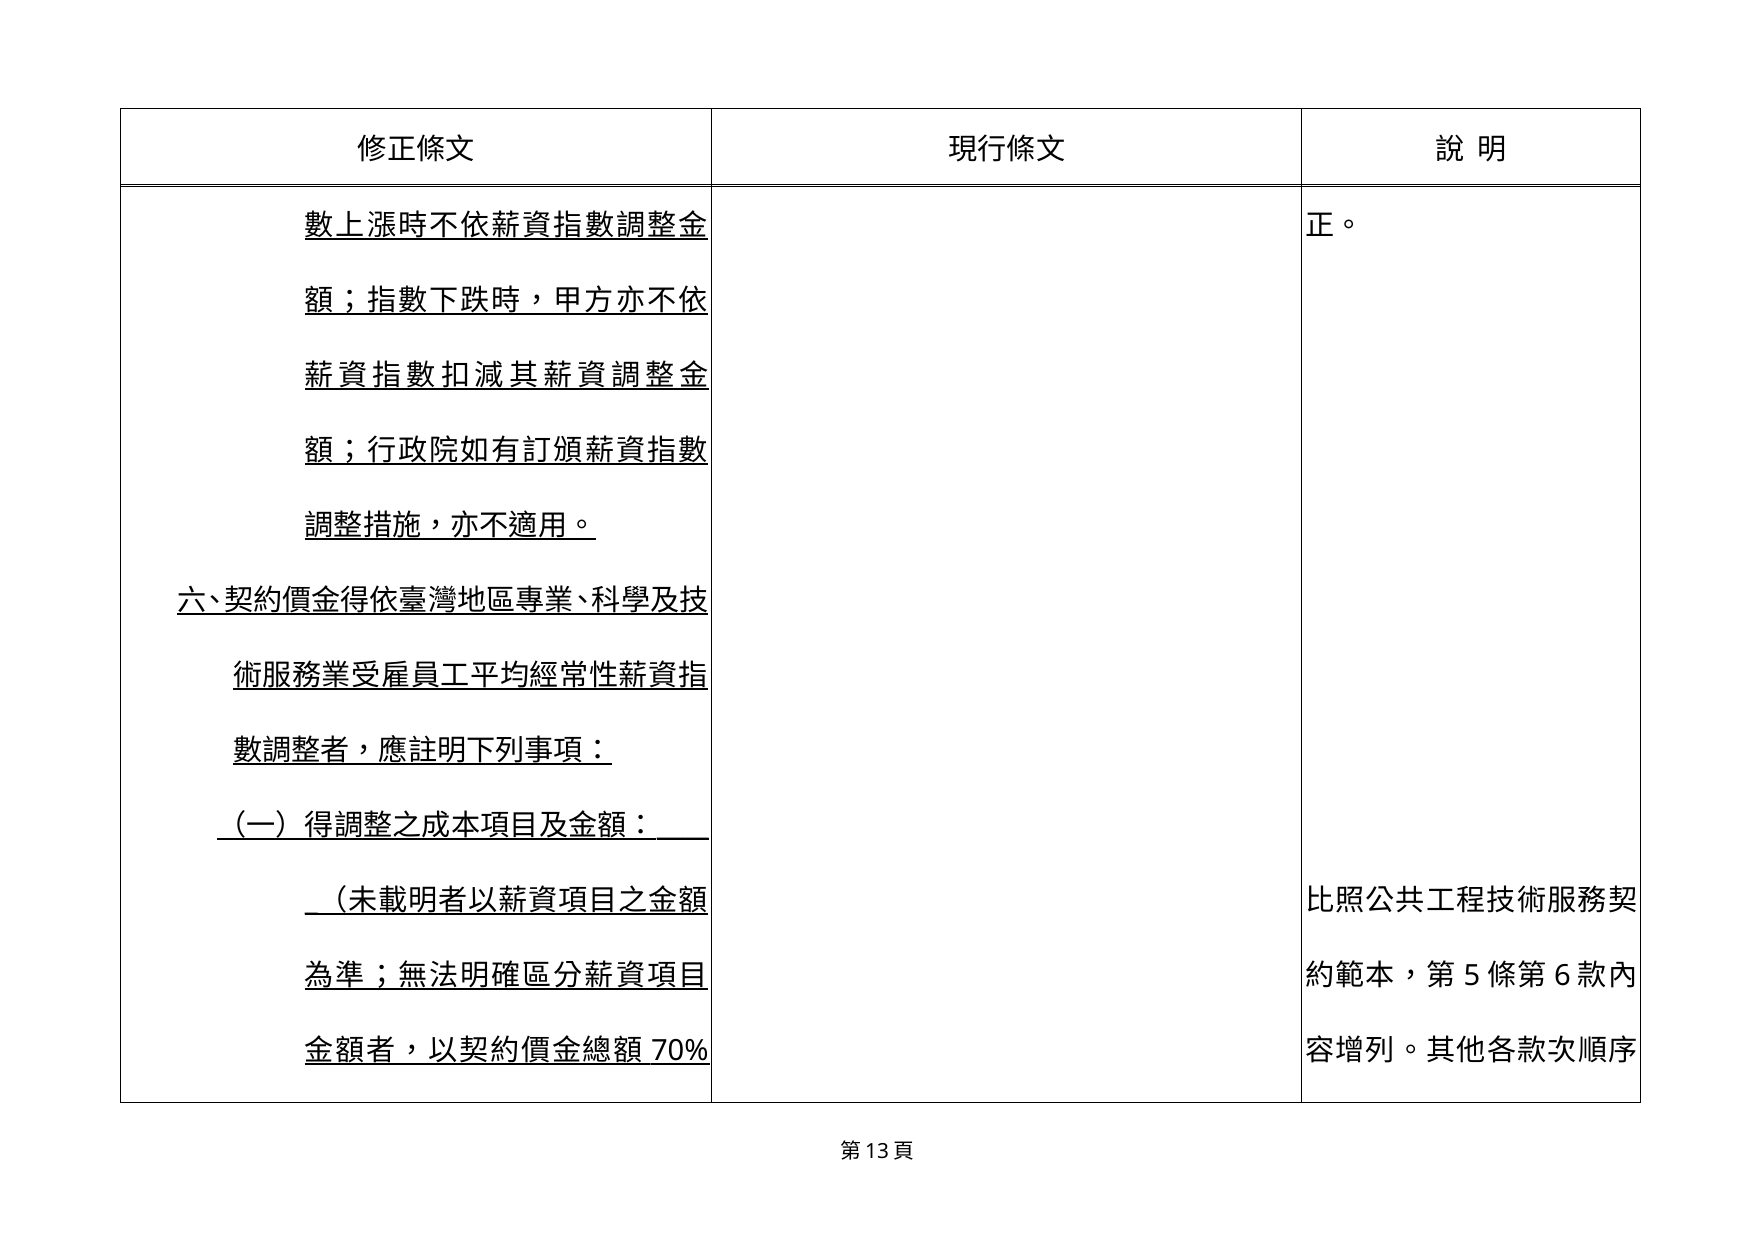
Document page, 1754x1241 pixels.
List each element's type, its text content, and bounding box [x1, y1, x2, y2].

table_cell 比照公共工程技術服務契約範本第5條第2款內容修正。 比照公共工程技術服務契約範本第5條第3款內容增列。其他各款次順序配合調整。 原第4款移列為第5款。 比照公共工程技術服務第5條第5款第1目內容修正。 第5款第2目文字酌作修正。 比照公共工程技術服務第5條第5款第3目內容修正。 比照公共工程技術服務契約範本，第5條第6款內容增列。其他各款次順序配合調整。 原第7款移列為第9款，並比照公共工程技術服務契約範本第5條第9款內容修正。 原第11款移列為第13款，並比照公共工程技術服務契約範本第5條第13款內容修正。 原第15款移列為第17款，並比照公共工程技術服務契約範本第5條第17款內容修正。 比照公共工程技術服務契約範本第5條第18款內容增列。 [1302, 187, 1640, 1102]
table_cell 數上漲時不依薪資指數調整金額；指數下跌時，甲方亦不依薪資指數扣減其薪資調整金額；行政院如有訂頒薪資指數調整措施，亦不適用。 六、契約價金得依臺灣地區專業、科學及技術服務業受雇員工平均經常性薪資指數調整者，應註明下列事項： （一）得調整之成本項目及金額：_____（未載明者以薪資項目之金額為準；無法明確區分薪資項目金額者，以契約價金總額70% [121, 187, 711, 1102]
table_cell 第五條 契約價金之給付條件 □二、服務成本加公費法或按月、按日或按時計酬法：（配合第三條第一款契約價金結算方式勾選，並由甲方擇一於招標時載明） 四、薪資物價指數調整(無者免填)： （一）履約進行期間，如遇物價波動時，其服務費用之 %(由甲方於招標時載明，未載者以服務費用之60 % 計)屬薪資部分，得依行政院主計處公布之薪資物價指數 (由甲方於招標時載明指數名稱，未載明者為台灣地區專業、科學及技術服務業受雇員工平均薪資指數)，就漲跌幅超過百分之 (由甲方於招標時載明)之部分，調整契約價金。 （二）適用薪資物價指數基期更換者，其換基當月起完成之履約標的，自動適用新基期指數核算履約標的調整款，原依舊基期指數結清之履約標的款不予追溯核算。每月公布之物價指數修正時，處理原則亦同。 （三）逾一年期之長期服務契約，乙方每年提供服務之費用，其調整上限為 (由甲方於招標時載明，無者免填)。 七、乙方於國內員工總人數逾一百人，履約期間應僱用身心障礙者及原住民之人數，各應達其國內員工總人數百分之一，並均以整數為計算標準，未達整數部分不予計入。僱用不足者，應分別依規定向所在地之直轄市或縣（市）勞工主管機關設立之身心障礙者就業基金專戶及原住民中央主管機關設立之原住民族就業基金專戶，繳納上月之代金；並不得僱用外籍勞工取代僱用不足額部分。甲方應將國內員工總人數逾一百人之廠商資料公開於政府採購資訊公告系統，以供勞工及原住民主管機關查核代金繳納情形，甲方不另辦理查核。 十一、乙方履約有逾期違約金、損害賠償、不實行為、未完全履約、不符契約規定、溢領價金或減少履約事項等情形時，甲方得自應付價金中扣抵；其有不足者，得通知乙方給付。 十五、設計成果經審查完成，如工程未招標或招標不成功時，甲方因故終止契約，建造費用計算方式如下： （一）工程底價已核定：以該工程原預計招標日期前六個月行政院公共工程委員會統計之公共工程決標狀況統計表之決標金額與底價之比值（標比），乘以該工程底價金額（但仍須扣除第三條第二款第二目之2不包括之費用及稅捐等）。 （二）底價未核定之工程：以該工程原預計招標日期前六個月行政院公共工程委員會統計之公共工程決標狀況統計表之決標金額與預算之比值，乘以該工程預算金額（但仍須扣除第三條第二款第二目之2不包括之費用及稅捐等）。 [712, 187, 1301, 1102]
table_header 修正條文 [121, 109, 711, 184]
table_header 現行條文 [712, 109, 1301, 184]
table_header 說 明 [1302, 109, 1640, 184]
